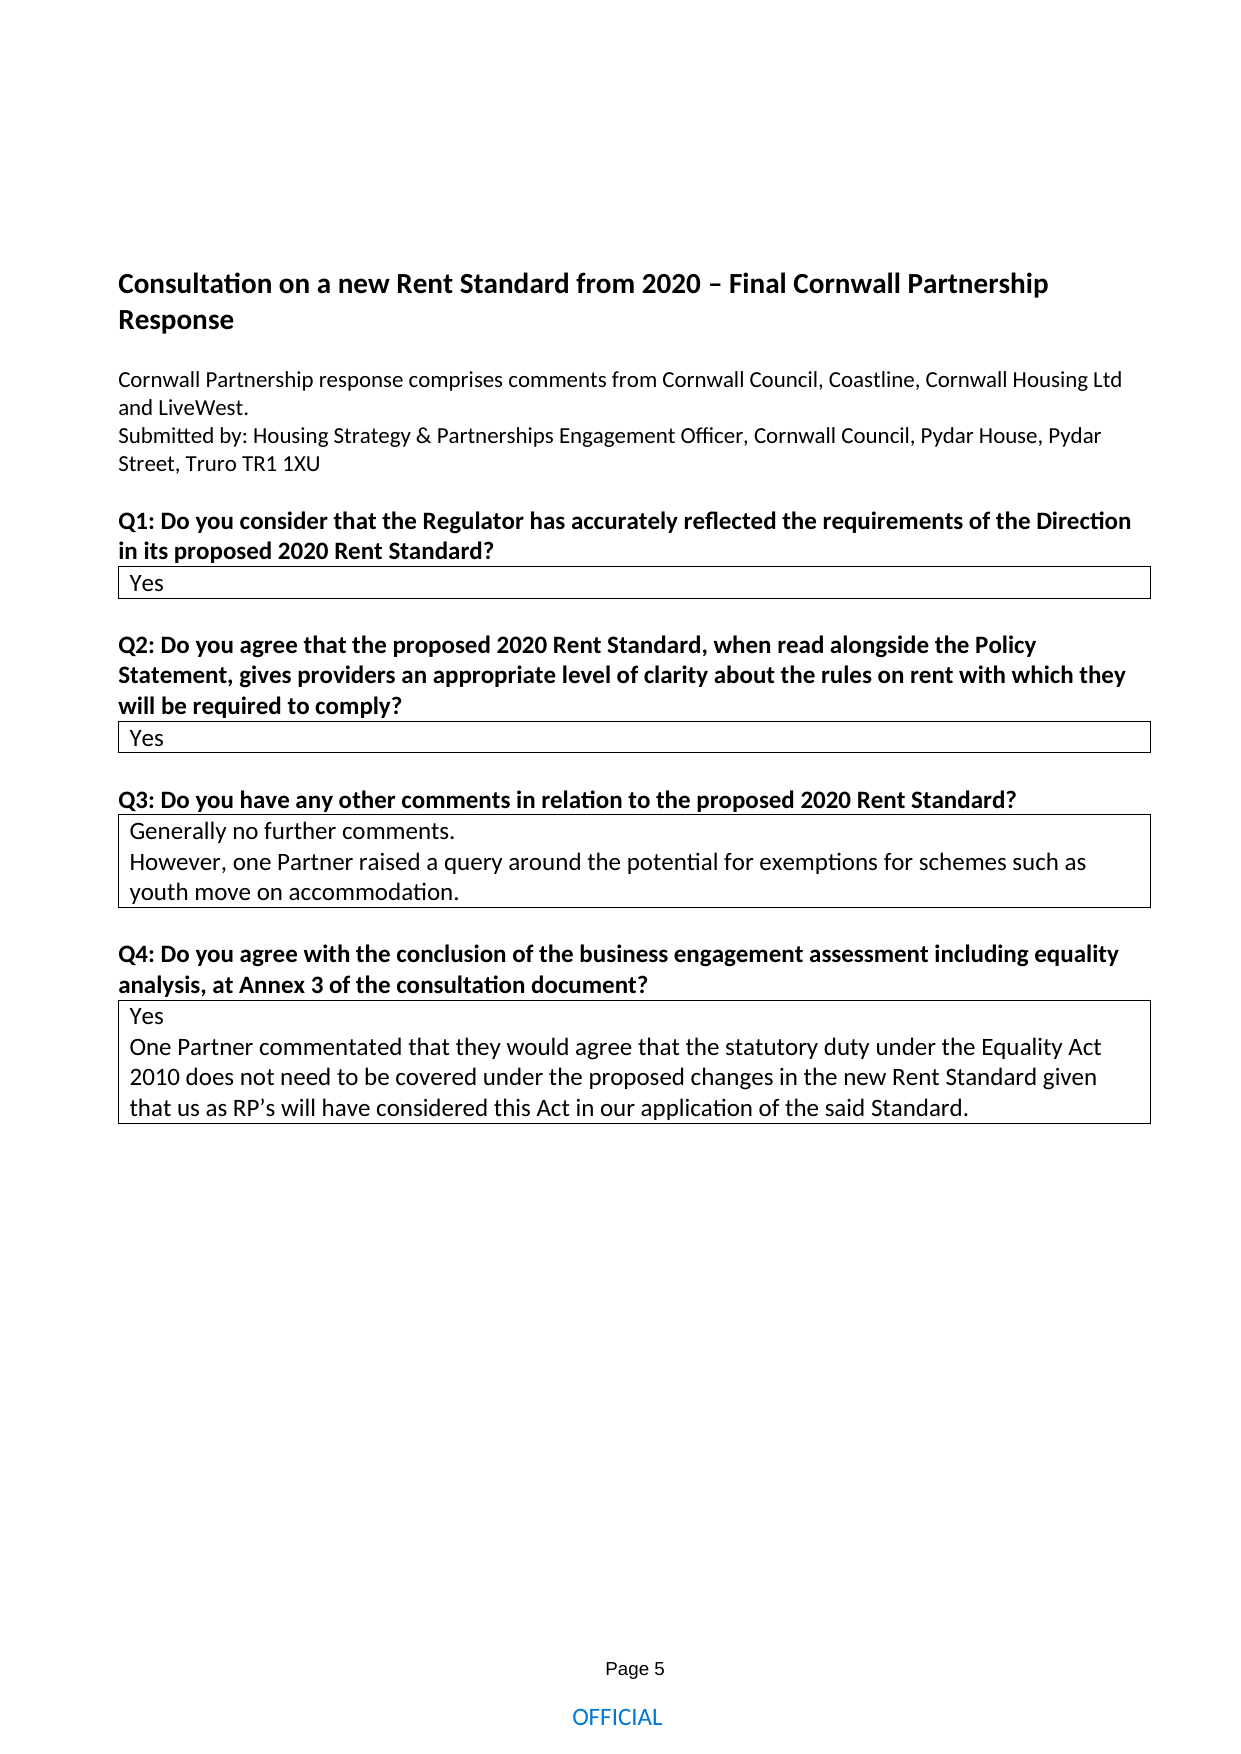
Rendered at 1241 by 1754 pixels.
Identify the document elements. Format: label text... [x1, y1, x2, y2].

text Consultation on a new Rent Standard from 2020 – Final Cornwall Partnership Response [118, 266, 1152, 337]
text Q4: Do you agree with the conclusion of the business engagement assessment including equality analysis, at Annex 3 of the consultation document? [118, 938, 1152, 999]
text Q2: Do you agree that the proposed 2020 Rent Standard, when read alongside the Policy Statement, gives providers an appropriate level of clarity about the rules on rent with which they will be required to comply? [118, 629, 1152, 721]
table_header Yes One Partner commentated that they would agree that the statutory duty under the Equality Act 2010 does not need to be covered under the proposed changes in the new Rent Standard given that us as RP’s will have considered this Act in our application of the said Standard. [119, 1001, 1150, 1123]
text Submitted by: Housing Strategy & Partnerships Engagement Officer, Cornwall Council, Pydar House, Pydar Street, Truro TR1 1XU [118, 421, 1152, 477]
text Cornwall Partnership response comprises comments from Cornwall Council, Coastline, Cornwall Housing Ltd and LiveWest. [118, 365, 1152, 421]
table_header Generally no further comments. However, one Partner raised a query around the potential for exemptions for schemes such as youth move on accommodation. [119, 815, 1150, 907]
table_header Yes [119, 567, 1150, 597]
text Q1: Do you consider that the Regulator has accurately reflected the requirements of the Direction in its proposed 2020 Rent Standard? [118, 505, 1152, 566]
text Q3: Do you have any other comments in relation to the proposed 2020 Rent Standard? [118, 784, 1152, 814]
table_header Yes [119, 722, 1150, 752]
